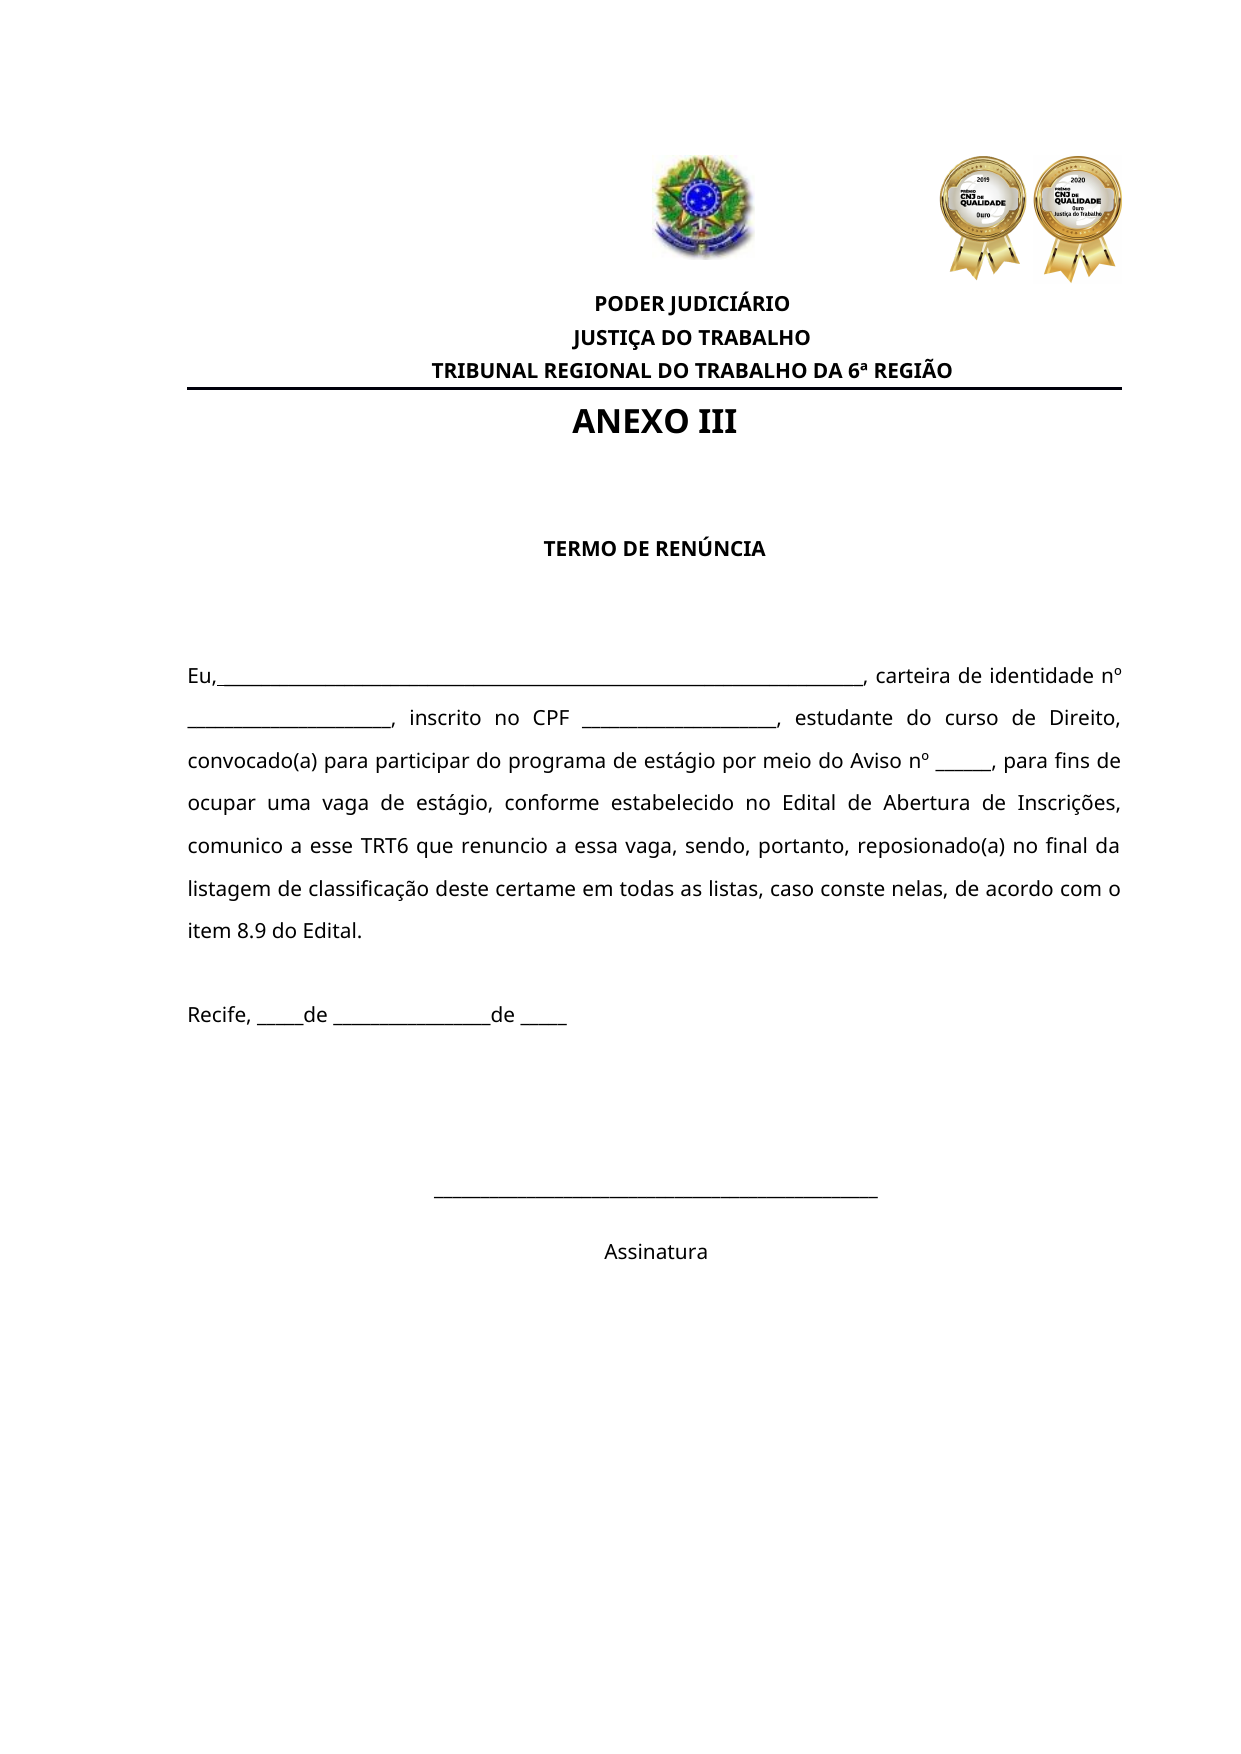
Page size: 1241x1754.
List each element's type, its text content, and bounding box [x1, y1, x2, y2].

text TERMO DE RENÚNCIA [187, 534, 1122, 563]
text Assinatura [187, 1237, 1125, 1265]
text ________________________________________________ [187, 1173, 1125, 1202]
text Eu, _____________________________________________________________________, carteira de identidade nº ______________________, inscrito no CPF _____________________, estudante do curso de Direito, convocado(a) para participar do programa de estágio por meio do Aviso nº ______, para fins de ocupar uma vaga de estágio, conforme estabelecido no Edital de Abertura de Inscrições, comunico a esse TRT6 que renuncio a essa vaga, sendo, portanto, reposionado(a) no final da listagem de classificação deste certame em todas as listas, caso conste nelas, de acordo com o item 8.9 do Edital. [187, 661, 1122, 945]
text Recife, _____de _________________de _____ [187, 1000, 1122, 1028]
text ANEXO III [187, 397, 1122, 443]
